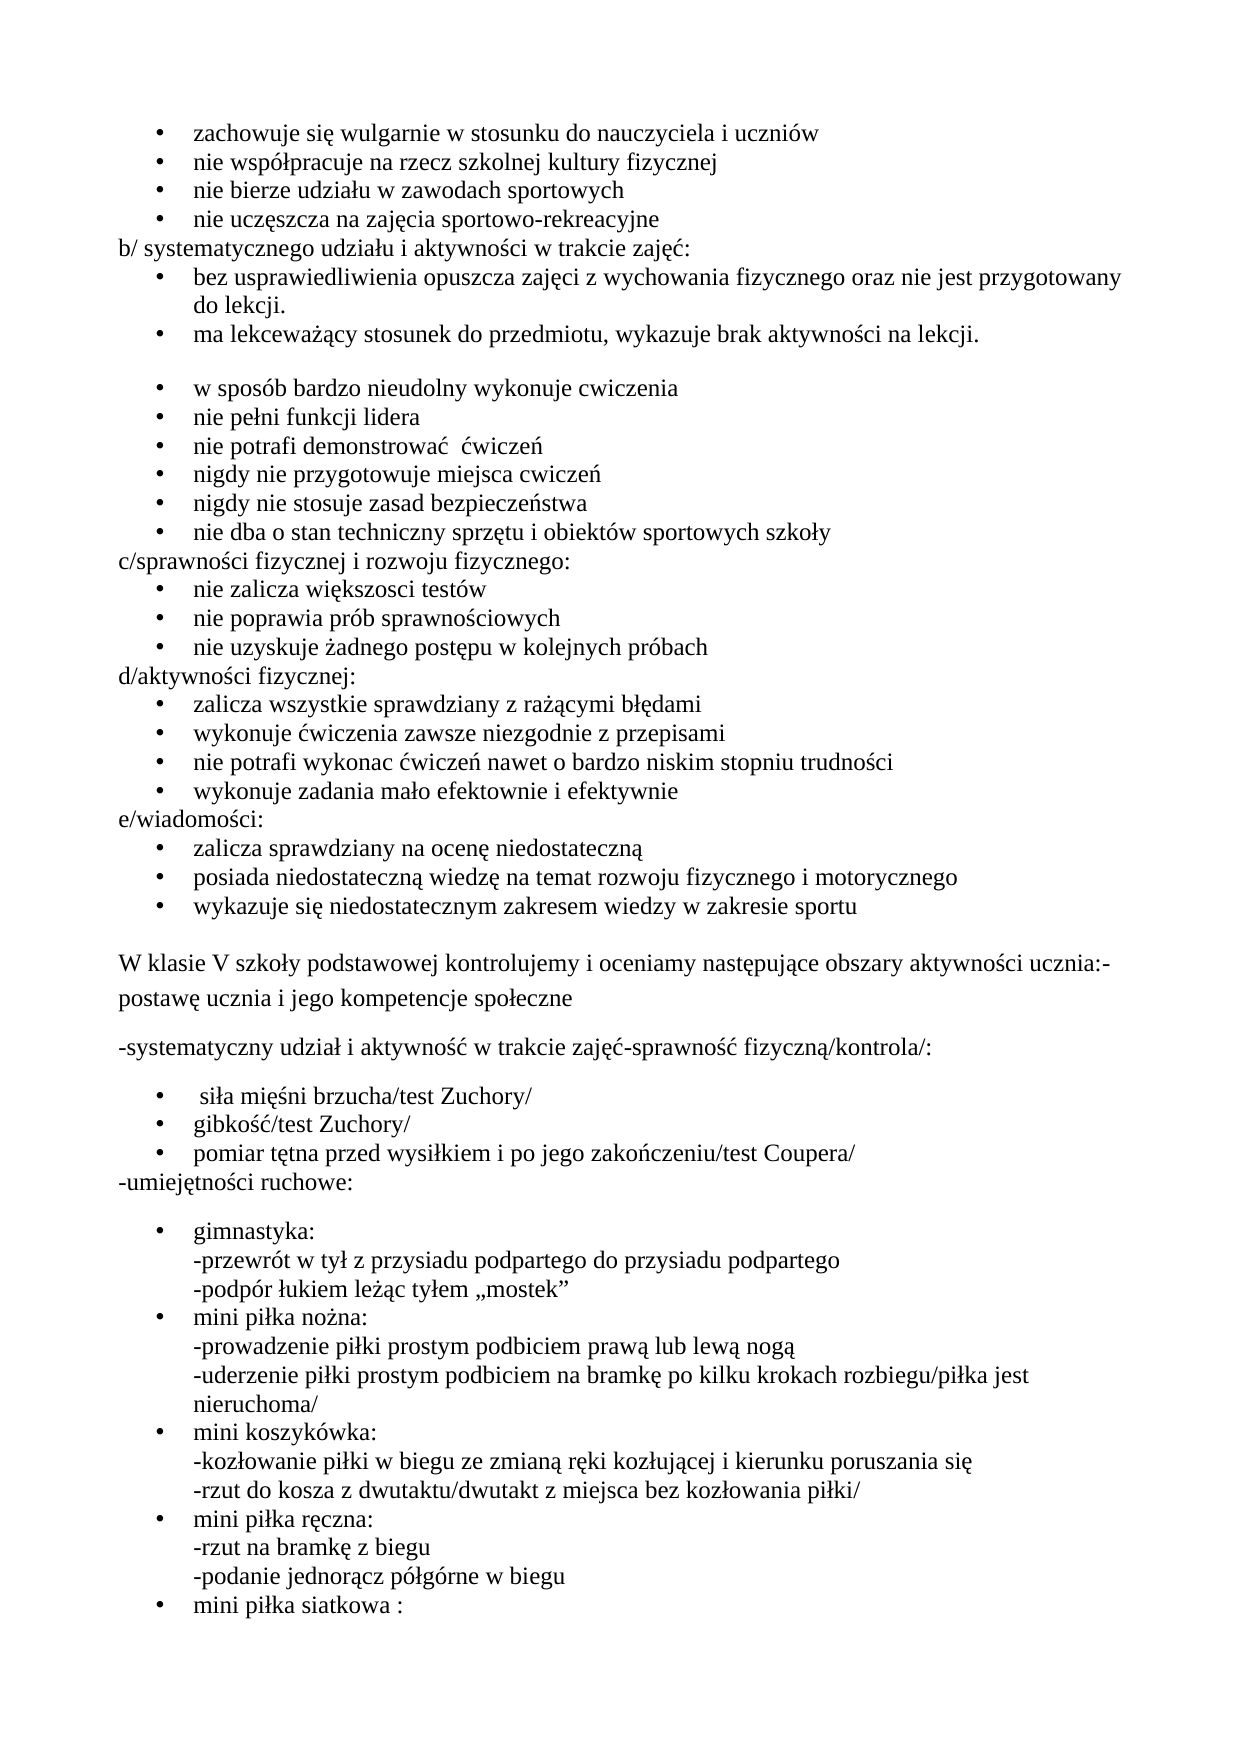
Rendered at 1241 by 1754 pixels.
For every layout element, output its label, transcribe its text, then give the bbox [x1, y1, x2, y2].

list nigdy nie przygotowuje miejsca cwiczeń [156, 459, 1122, 488]
list wykonuje ćwiczenia zawsze niezgodnie z przepisami [156, 718, 1122, 747]
list pomiar tętna przed wysiłkiem i po jego zakończeniu/test Coupera/ [156, 1138, 1122, 1167]
list -kozłowanie piłki w biegu ze zmianą ręki kozłującej i kierunku poruszania się [156, 1446, 1122, 1475]
list nie bierze udziału w zawodach sportowych [156, 176, 1122, 204]
list -podanie jednorącz półgórne w biegu [156, 1561, 1122, 1590]
list gibkość/test Zuchory/ [156, 1109, 1122, 1138]
list nie pełni funkcji lidera [156, 402, 1122, 431]
text e/wiadomości: [118, 804, 1122, 833]
list -prowadzenie piłki prostym podbiciem prawą lub lewą nogą [156, 1331, 1122, 1360]
list nie uczęszcza na zajęcia sportowo-rekreacyjne [156, 204, 1122, 233]
list mini piłka siatkowa : [156, 1590, 1122, 1619]
list -podpór łukiem leżąc tyłem „mostek” [156, 1274, 1122, 1302]
list mini piłka ręczna: [156, 1504, 1122, 1532]
text d/aktywności fizycznej: [118, 661, 1122, 689]
list nigdy nie stosuje zasad bezpieczeństwa [156, 488, 1122, 517]
list zalicza wszystkie sprawdziany z rażącymi błędami [156, 689, 1122, 718]
list posiada niedostateczną wiedzę na temat rozwoju fizycznego i motorycznego [156, 862, 1122, 891]
text b/ systematycznego udziału i aktywności w trakcie zajęć: [118, 233, 1122, 262]
list nie dba o stan techniczny sprzętu i obiektów sportowych szkoły [156, 517, 1122, 546]
list ma lekceważący stosunek do przedmiotu, wykazuje brak aktywności na lekcji. [156, 319, 1122, 348]
list w sposób bardzo nieudolny wykonuje cwiczenia [156, 373, 1122, 402]
text -systematyczny udział i aktywność w trakcie zajęć-sprawność fizyczną/kontrola/: [118, 1032, 1122, 1061]
list -uderzenie piłki prostym podbiciem na bramkę po kilku krokach rozbiegu/piłka jest nieruchoma/ [156, 1360, 1122, 1417]
list gimnastyka: [156, 1216, 1122, 1245]
list zachowuje się wulgarnie w stosunku do nauczyciela i uczniów [156, 118, 1122, 147]
list nie współpracuje na rzecz szkolnej kultury fizycznej [156, 147, 1122, 176]
list wykonuje zadania mało efektownie i efektywnie [156, 776, 1122, 804]
text W klasie V szkoły podstawowej kontrolujemy i oceniamy następujące obszary aktywności ucznia:-postawę ucznia i jego kompetencje społeczne [118, 948, 1122, 1011]
list mini koszykówka: [156, 1417, 1122, 1446]
list wykazuje się niedostatecznym zakresem wiedzy w zakresie sportu [156, 891, 1122, 919]
list mini piłka nożna: [156, 1302, 1122, 1331]
text -umiejętności ruchowe: [118, 1167, 1122, 1196]
list nie potrafi demonstrować ćwiczeń [156, 431, 1122, 459]
list nie poprawia prób sprawnościowych [156, 603, 1122, 632]
list -przewrót w tył z przysiadu podpartego do przysiadu podpartego [156, 1245, 1122, 1274]
list zalicza sprawdziany na ocenę niedostateczną [156, 833, 1122, 862]
text c/sprawności fizycznej i rozwoju fizycznego: [118, 546, 1122, 574]
list -rzut na bramkę z biegu [156, 1532, 1122, 1561]
list nie uzyskuje żadnego postępu w kolejnych próbach [156, 632, 1122, 661]
list nie potrafi wykonac ćwiczeń nawet o bardzo niskim stopniu trudności [156, 747, 1122, 776]
list bez usprawiedliwienia opuszcza zajęci z wychowania fizycznego oraz nie jest przygotowany do lekcji. [156, 262, 1122, 319]
list -rzut do kosza z dwutaktu/dwutakt z miejsca bez kozłowania piłki/ [156, 1475, 1122, 1504]
list nie zalicza większosci testów [156, 574, 1122, 603]
list siła mięśni brzucha/test Zuchory/ [156, 1081, 1122, 1109]
